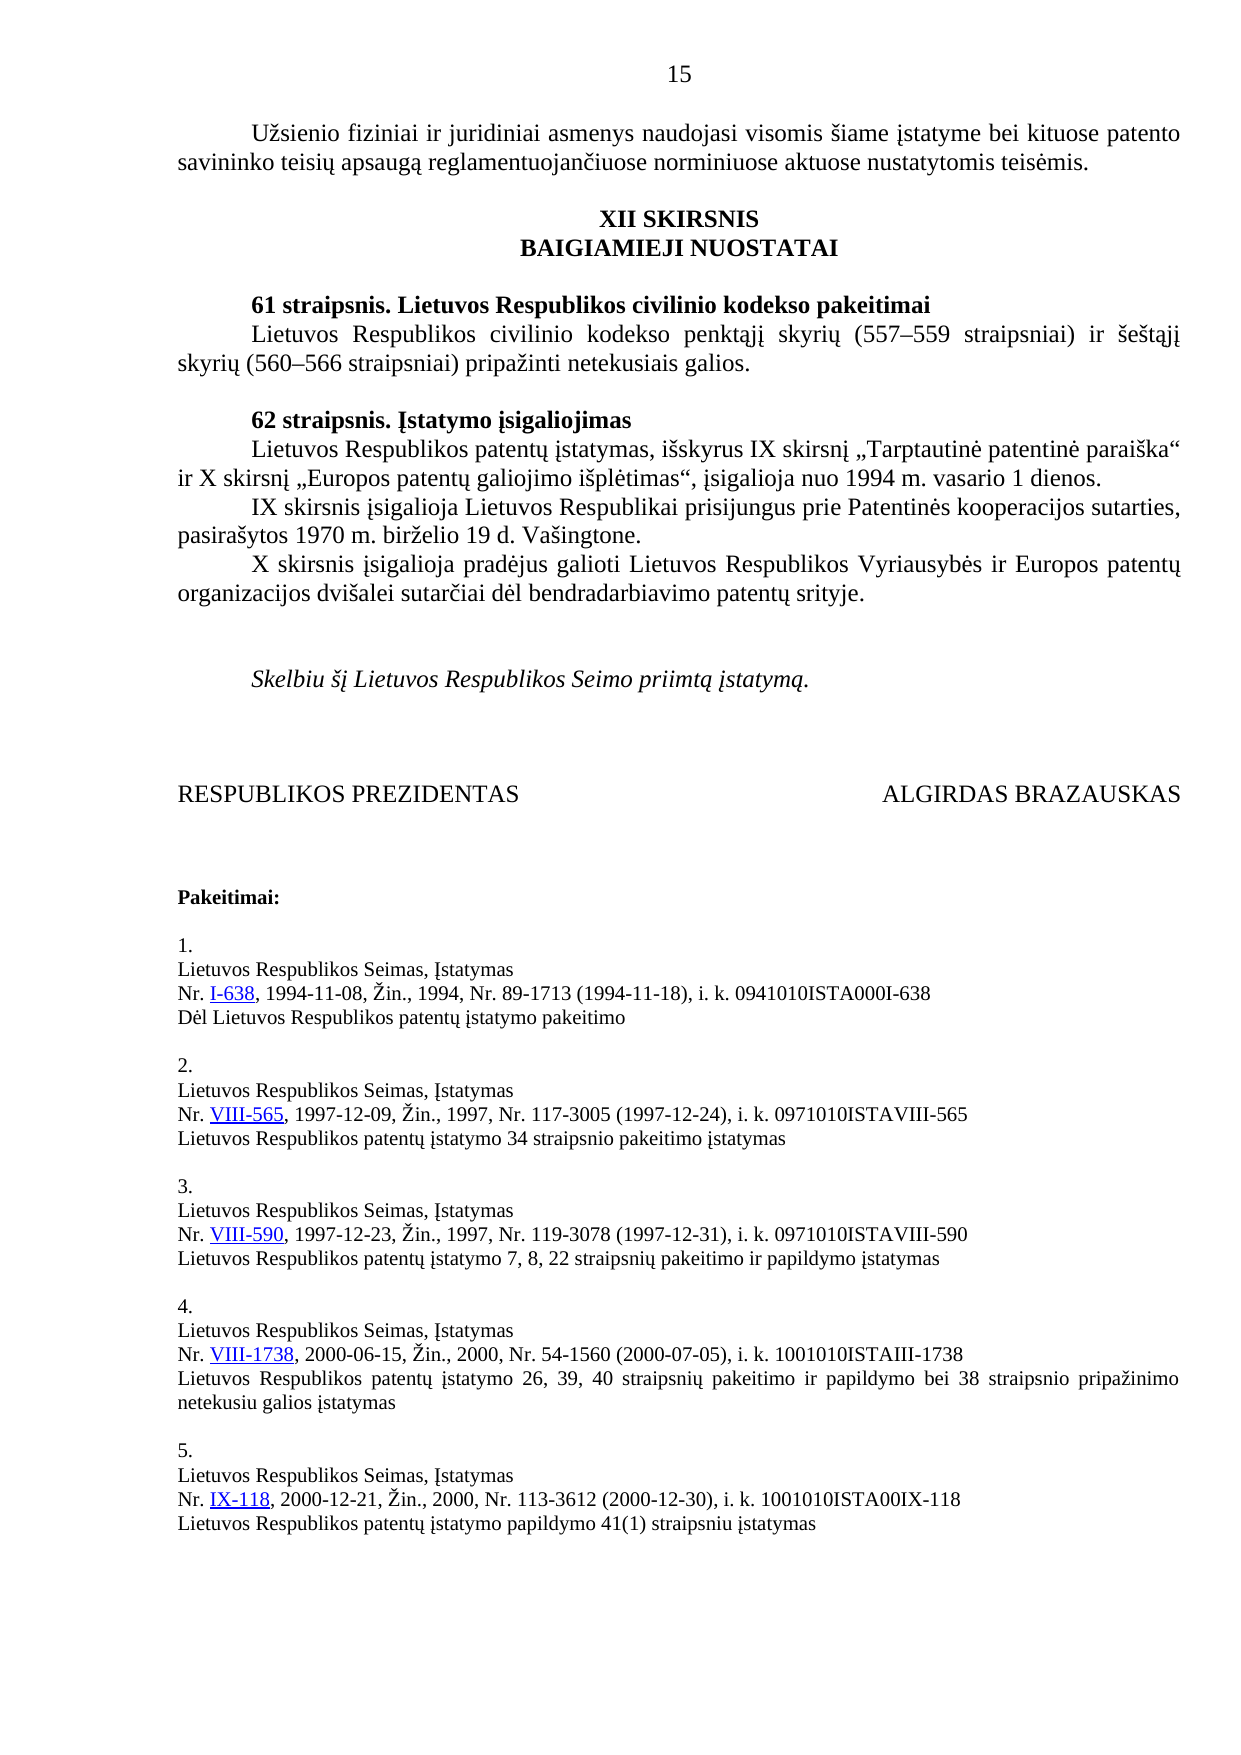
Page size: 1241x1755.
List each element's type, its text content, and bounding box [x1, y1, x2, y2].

text Nr. VIII-590, 1997-12-23, Žin., 1997, Nr. 119-3078 (1997-12-31), i. k. 0971010ISTAVIII-590 [177, 1222, 1181, 1246]
text IX skirsnis įsigalioja Lietuvos Respublikai prisijungus prie Patentinės kooperacijos sutarties, pasirašytos 1970 m. birželio 19 d. Vašingtone. [177, 492, 1181, 549]
text Nr. I-638, 1994-11-08, Žin., 1994, Nr. 89-1713 (1994-11-18), i. k. 0941010ISTA000I-638 [177, 981, 1181, 1005]
text RESPUBLIKOS PREZIDENTAS ALGIRDAS BRAZAUSKAS [177, 779, 1181, 808]
text Dėl Lietuvos Respublikos patentų įstatymo pakeitimo [177, 1005, 1181, 1029]
text Lietuvos Respublikos patentų įstatymo 26, 39, 40 straipsnių pakeitimo ir papildymo bei 38 straipsnio pripažinimo netekusiu galios įstatymas [177, 1366, 1181, 1414]
text Skelbiu šį Lietuvos Respublikos Seimo priimtą įstatymą. [177, 664, 1181, 693]
text Lietuvos Respublikos Seimas, Įstatymas [177, 957, 1181, 981]
text Nr. VIII-1738, 2000-06-15, Žin., 2000, Nr. 54-1560 (2000-07-05), i. k. 1001010ISTAIII-1738 [177, 1342, 1181, 1366]
text Nr. VIII-565, 1997-12-09, Žin., 1997, Nr. 117-3005 (1997-12-24), i. k. 0971010ISTAVIII-565 [177, 1102, 1181, 1126]
text Lietuvos Respublikos civilinio kodekso penktąjį skyrių (557–559 straipsniai) ir šeštąjį skyrių (560–566 straipsniai) pripažinti netekusiais galios. [177, 319, 1181, 377]
text BAIGIAMIEJI NUOSTATAI [177, 233, 1181, 262]
text 62 straipsnis. Įstatymo įsigaliojimas [177, 406, 1181, 434]
text Lietuvos Respublikos Seimas, Įstatymas [177, 1318, 1181, 1342]
text Lietuvos Respublikos Seimas, Įstatymas [177, 1198, 1181, 1222]
text 2. [177, 1053, 1181, 1077]
text Lietuvos Respublikos Seimas, Įstatymas [177, 1462, 1181, 1487]
text 5. [177, 1438, 1181, 1462]
text Lietuvos Respublikos patentų įstatymo 34 straipsnio pakeitimo įstatymas [177, 1126, 1181, 1150]
text 4. [177, 1294, 1181, 1318]
text 1. [177, 933, 1181, 957]
text Pakeitimai: [177, 885, 1181, 909]
text Užsienio fiziniai ir juridiniai asmenys naudojasi visomis šiame įstatyme bei kituose patento savininko teisių apsaugą reglamentuojančiuose norminiuose aktuose nustatytomis teisėmis. [177, 118, 1181, 176]
text Nr. IX-118, 2000-12-21, Žin., 2000, Nr. 113-3612 (2000-12-30), i. k. 1001010ISTA00IX-118 [177, 1487, 1181, 1511]
text 3. [177, 1174, 1181, 1198]
text Lietuvos Respublikos patentų įstatymo 7, 8, 22 straipsnių pakeitimo ir papildymo įstatymas [177, 1246, 1181, 1270]
text 61 straipsnis. Lietuvos Respublikos civilinio kodekso pakeitimai [177, 291, 1181, 319]
text X skirsnis įsigalioja pradėjus galioti Lietuvos Respublikos Vyriausybės ir Europos patentų organizacijos dvišalei sutarčiai dėl bendradarbiavimo patentų srityje. [177, 549, 1181, 607]
text XII SKIRSNIS [177, 204, 1181, 233]
text Lietuvos Respublikos patentų įstatymas, išskyrus IX skirsnį „Tarptautinė patentinė paraiška“ ir X skirsnį „Europos patentų galiojimo išplėtimas“, įsigalioja nuo 1994 m. vasario 1 dienos. [177, 434, 1181, 492]
text Lietuvos Respublikos Seimas, Įstatymas [177, 1077, 1181, 1102]
text Lietuvos Respublikos patentų įstatymo papildymo 41(1) straipsniu įstatymas [177, 1511, 1181, 1535]
